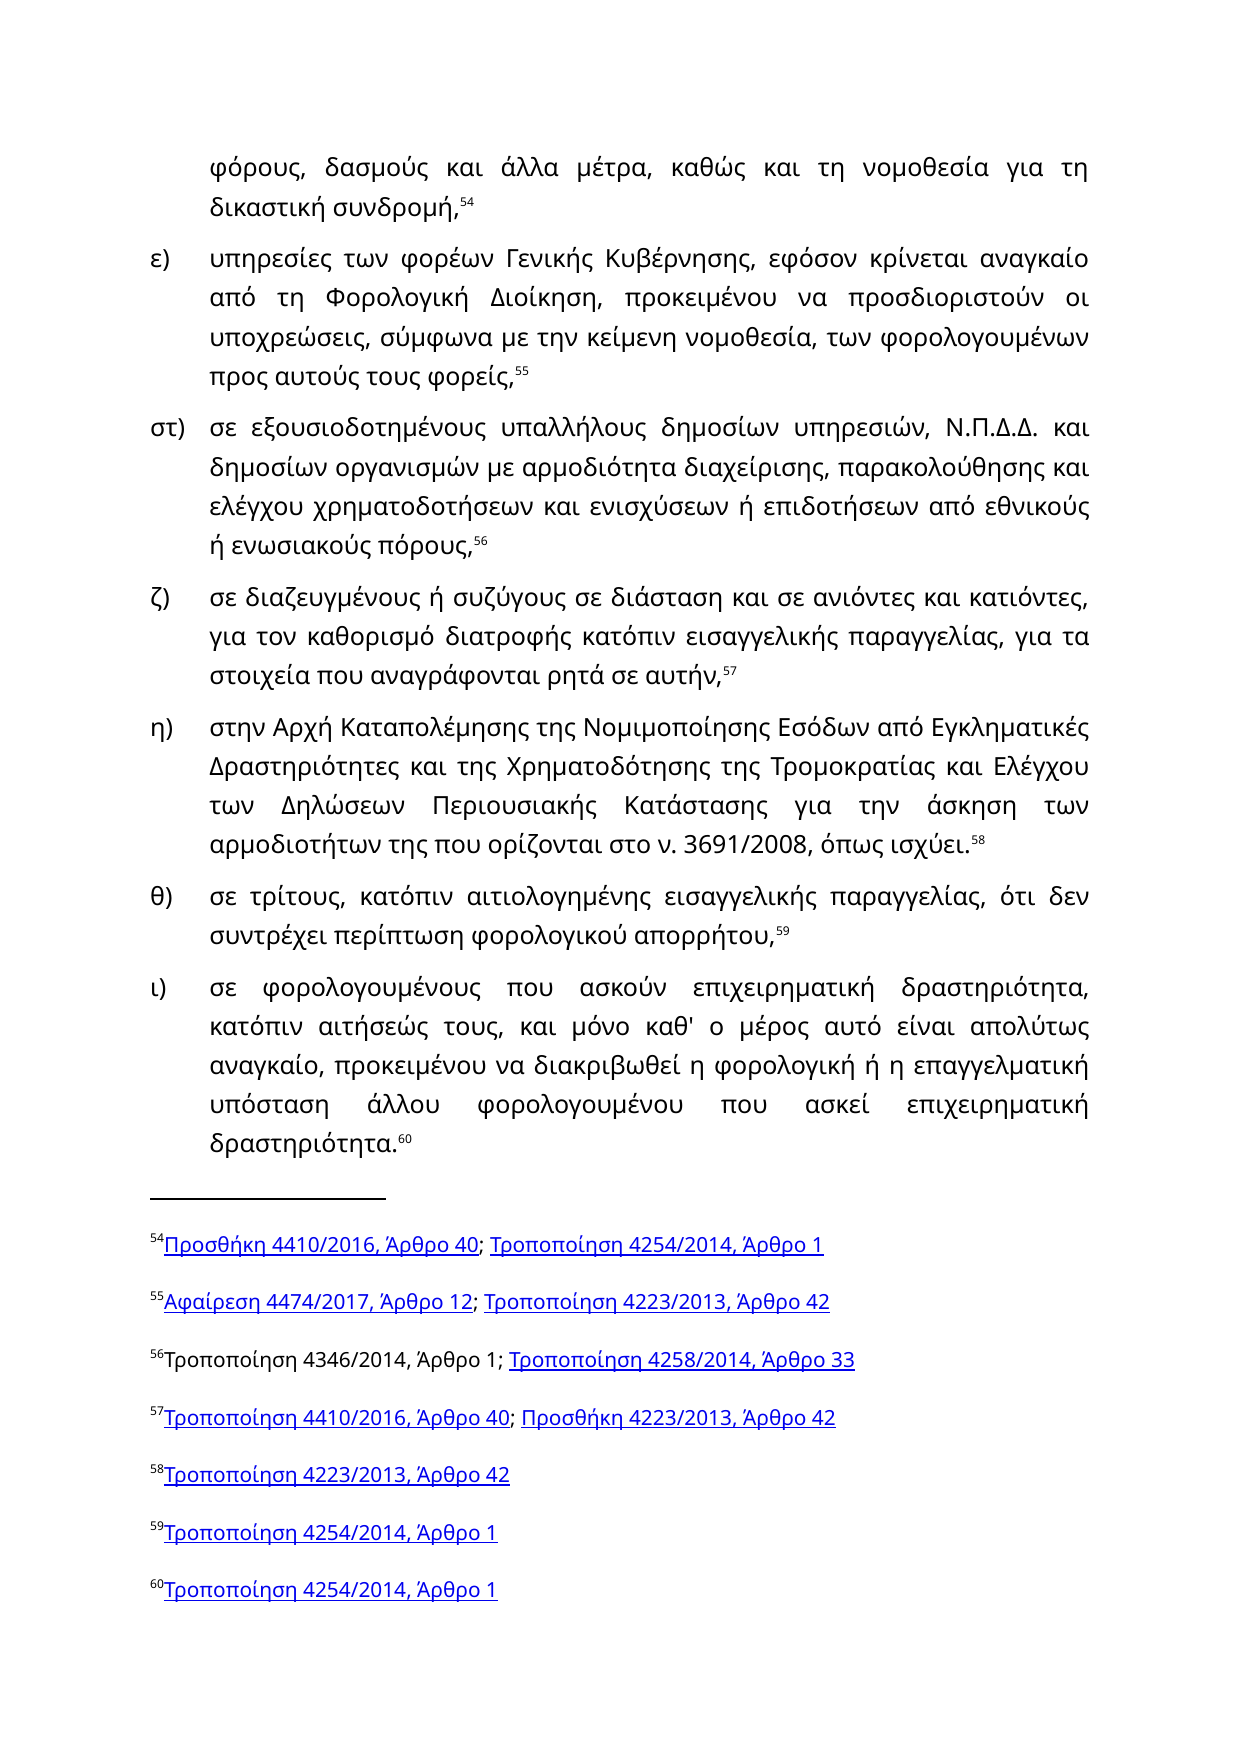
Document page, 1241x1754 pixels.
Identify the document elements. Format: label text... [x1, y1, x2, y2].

list ε) υπηρεσίες των φορέων Γενικής Κυβέρνησης, εφόσον κρίνεται αναγκαίο από τη Φορολογική Διοίκηση, προκειμένου να προσδιοριστούν οι υποχρεώσεις, σύμφωνα με την κείμενη νομοθεσία, των φορολογουμένων προς αυτούς τους φορείς, [150, 241, 1090, 392]
text Τροποποίηση 4346/2014, Άρθρο 1; Τροποποίηση 4258/2014, Άρθρο 33 [150, 1345, 1090, 1373]
text Αφαίρεση 4474/2017, Άρθρο 12; Τροποποίηση 4223/2013, Άρθρο 42 [150, 1287, 1090, 1316]
list θ) σε τρίτους, κατόπιν αιτιολογημένης εισαγγελικής παραγγελίας, ότι δεν συντρέχει περίπτωση φορολογικού απορρήτου, [150, 878, 1090, 952]
list ζ) σε διαζευγμένους ή συζύγους σε διάσταση και σε ανιόντες και κατιόντες, για τον καθορισμό διατροφής κατόπιν εισαγγελικής παραγγελίας, για τα στοιχεία που αναγράφονται ρητά σε αυτήν, [150, 579, 1090, 692]
text Τροποποίηση 4410/2016, Άρθρο 40; Προσθήκη 4223/2013, Άρθρο 42 [150, 1403, 1090, 1431]
list ι) σε φορολογουμένους που ασκούν επιχειρηματική δραστηριότητα, κατόπιν αιτήσεώς τους, και μόνο καθ' ο μέρος αυτό είναι απολύτως αναγκαίο, προκειμένου να διακριβωθεί η φορολογική ή η επαγγελματική υπόσταση άλλου φορολογουμένου που ασκεί επιχειρηματική δραστηριότητα. [150, 969, 1090, 1160]
text Τροποποίηση 4254/2014, Άρθρο 1 [150, 1518, 1090, 1546]
text Προσθήκη 4410/2016, Άρθρο 40; Τροποποίηση 4254/2014, Άρθρο 1 [150, 1230, 1090, 1258]
text Τροποποίηση 4254/2014, Άρθρο 1 [150, 1576, 1090, 1604]
list φόρους, δασμούς και άλλα μέτρα, καθώς και τη νομοθεσία για τη δικαστική συνδρομή, [150, 150, 1090, 223]
list η) στην Αρχή Καταπολέμησης της Νομιμοποίησης Εσόδων από Εγκληματικές Δραστηριότητες και της Χρηματοδότησης της Τρομοκρατίας και Ελέγχου των Δηλώσεων Περιουσιακής Κατάστασης για την άσκηση των αρμοδιοτήτων της που ορίζονται στο ν. 3691/2008, όπως ισχύει. [150, 709, 1090, 861]
list στ) σε εξουσιοδοτημένους υπαλλήλους δημοσίων υπηρεσιών, Ν.Π.Δ.Δ. και δημοσίων οργανισμών με αρμοδιότητα διαχείρισης, παρακολούθησης και ελέγχου χρηματοδοτήσεων και ενισχύσεων ή επιδοτήσεων από εθνικούς ή ενωσιακούς πόρους, [150, 410, 1090, 562]
text Τροποποίηση 4223/2013, Άρθρο 42 [150, 1460, 1090, 1489]
